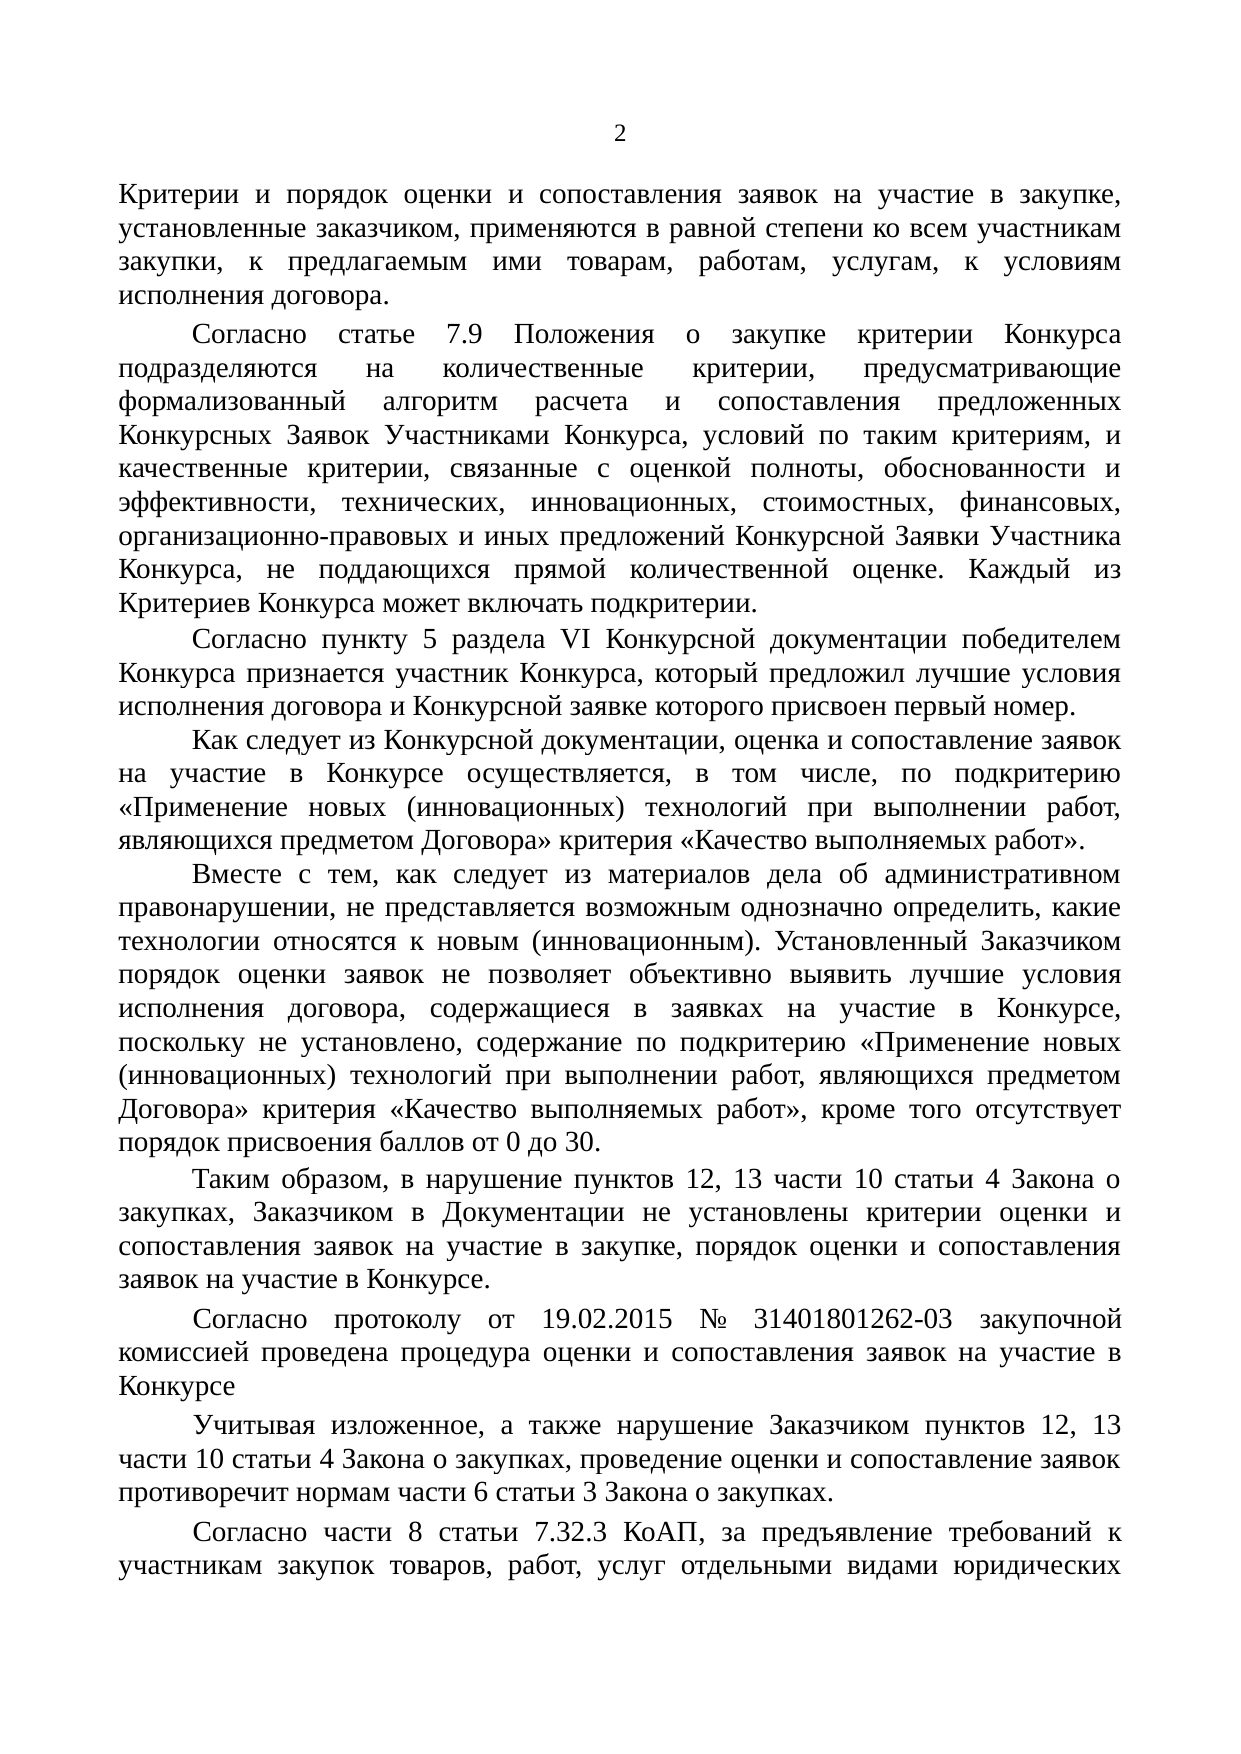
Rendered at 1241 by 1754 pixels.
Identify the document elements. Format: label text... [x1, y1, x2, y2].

text Согласно протоколу от 19.02.2015 № 31401801262-03 закупочной комиссией проведена процедура оценки и сопоставления заявок на участие в Конкурсе [118, 1301, 1122, 1401]
text Вместе с тем, как следует из материалов дела об административном правонарушении, не представляется возможным однозначно определить, какие технологии относятся к новым (инновационным). Установленный Заказчиком порядок оценки заявок не позволяет объективно выявить лучшие условия исполнения договора, содержащиеся в заявках на участие в Конкурсе, поскольку не установлено, содержание по подкритерию «Применение новых (инновационных) технологий при выполнении работ, являющихся предметом Договора» критерия «Качество выполняемых работ», кроме того отсутствует порядок присвоения баллов от 0 до 30. [118, 856, 1122, 1158]
text Согласно части 8 статьи 7.32.3 КоАП, за предъявление требований к участникам закупок товаров, работ, услуг отдельными видами юридических [118, 1514, 1122, 1581]
text Таким образом, в нарушение пунктов 12, 13 части 10 статьи 4 Закона о закупках, Заказчиком в Документации не установлены критерии оценки и сопоставления заявок на участие в закупке, порядок оценки и сопоставления заявок на участие в Конкурсе. [118, 1161, 1122, 1295]
text Как следует из Конкурсной документации, оценка и сопоставление заявок на участие в Конкурсе осуществляется, в том числе, по подкритерию «Применение новых (инновационных) технологий при выполнении работ, являющихся предметом Договора» критерия «Качество выполняемых работ». [118, 722, 1122, 856]
text Согласно статье 7.9 Положения о закупке критерии Конкурса подразделяются на количественные критерии, предусматривающие формализованный алгоритм расчета и сопоставления предложенных Конкурсных Заявок Участниками Конкурса, условий по таким критериям, и качественные критерии, связанные с оценкой полноты, обоснованности и эффективности, технических, инновационных, стоимостных, финансовых, организационно-правовых и иных предложений Конкурсной Заявки Участника Конкурса, не поддающихся прямой количественной оценке. Каждый из Критериев Конкурса может включать подкритерии. [118, 316, 1122, 618]
text Критерии и порядок оценки и сопоставления заявок на участие в закупке, установленные заказчиком, применяются в равной степени ко всем участникам закупки, к предлагаемым ими товарам, работам, услугам, к условиям исполнения договора. [118, 176, 1122, 311]
text Согласно пункту 5 раздела VI Конкурсной документации победителем Конкурса признается участник Конкурса, который предложил лучшие условия исполнения договора и Конкурсной заявке которого присвоен первый номер. [118, 621, 1122, 722]
text Учитывая изложенное, а также нарушение Заказчиком пунктов 12, 13 части 10 статьи 4 Закона о закупках, проведение оценки и сопоставление заявок противоречит нормам части 6 статьи 3 Закона о закупках. [118, 1407, 1122, 1508]
